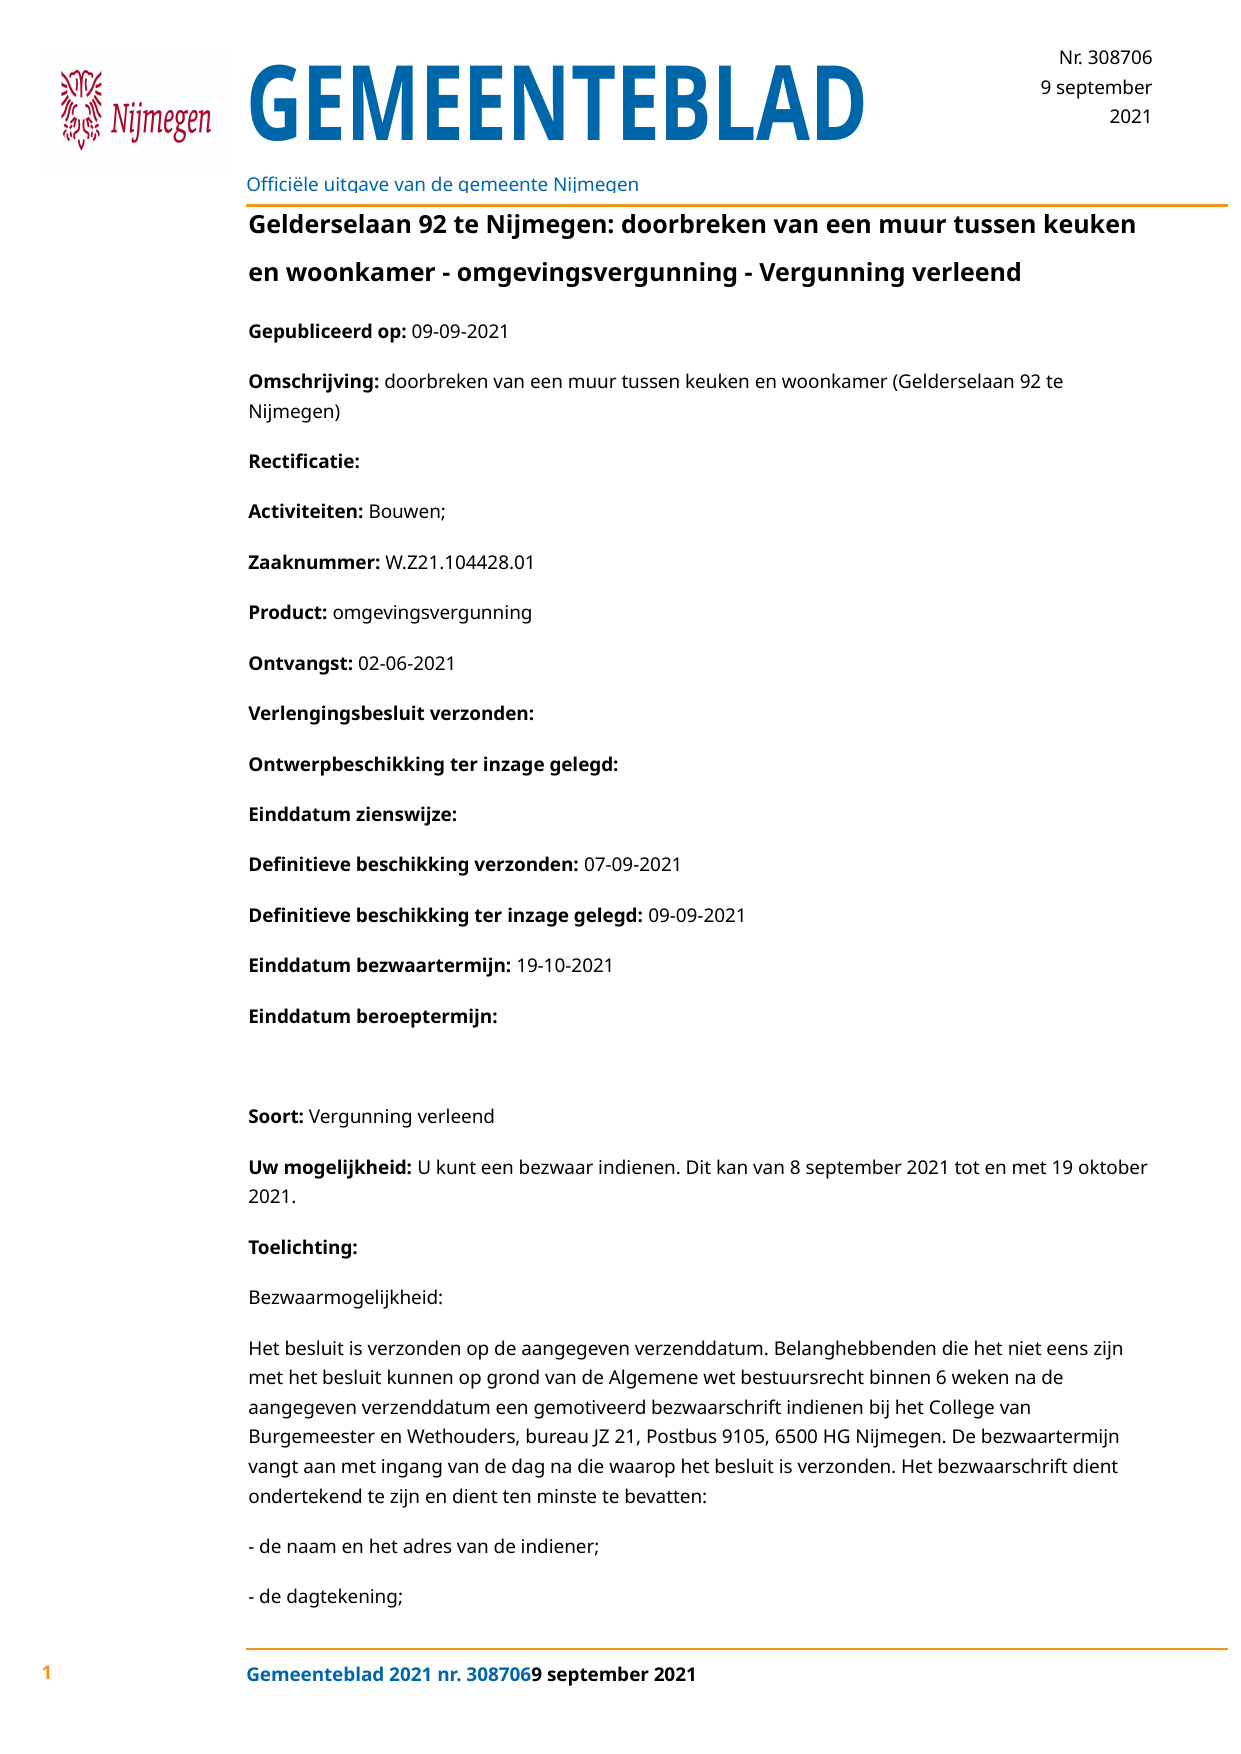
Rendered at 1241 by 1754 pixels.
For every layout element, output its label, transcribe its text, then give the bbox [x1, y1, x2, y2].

text Einddatum bezwaartermijn: 19-10-2021 [248, 952, 1152, 978]
text Rectificatie: [248, 448, 1152, 474]
text Einddatum zienswijze: [248, 801, 1152, 827]
text Toelichting: [248, 1234, 1152, 1260]
text Verlengingsbesluit verzonden: [248, 700, 1152, 726]
text Definitieve beschikking verzonden: 07-09-2021 [248, 852, 1152, 877]
text Zaaknummer: W.Z21.104428.01 [248, 549, 1152, 575]
text Einddatum beroeptermijn: [248, 1003, 1152, 1029]
text Bezwaarmogelijkheid: [248, 1284, 1152, 1310]
picture [41, 47, 231, 172]
text Het besluit is verzonden op de aangegeven verzenddatum. Belanghebbenden die het niet eens zijn met het besluit kunnen op grond van de Algemene wet bestuursrecht binnen 6 weken na de aangegeven verzenddatum een gemotiveerd bezwaarschrift indienen bij het College van Burgemeester en Wethouders, bureau JZ 21, Postbus 9105, 6500 HG Nijmegen. De bezwaartermijn vangt aan met ingang van de dag na die waarop het besluit is verzonden. Het bezwaarschrift dient ondertekend te zijn en dient ten minste te bevatten: [248, 1335, 1152, 1509]
text Ontvangst: 02-06-2021 [248, 650, 1152, 676]
text Definitieve beschikking ter inzage gelegd: 09-09-2021 [248, 902, 1152, 928]
text Product: omgevingsvergunning [248, 599, 1152, 625]
text Soort: Vergunning verleend [248, 1104, 1152, 1129]
text Gelderselaan 92 te Nijmegen: doorbreken van een muur tussen keuken en woonkamer - omgevingsvergunning - Vergunning verleend [248, 207, 1152, 288]
text Omschrijving: doorbreken van een muur tussen keuken en woonkamer (Gelderselaan 92 te Nijmegen) [248, 368, 1152, 424]
text Gepubliceerd op: 09-09-2021 [248, 318, 1152, 344]
text Activiteiten: Bouwen; [248, 499, 1152, 524]
text Ontwerpbeschikking ter inzage gelegd: [248, 751, 1152, 777]
text - de naam en het adres van de indiener; [248, 1533, 1152, 1559]
text Uw mogelijkheid: U kunt een bezwaar indienen. Dit kan van 8 september 2021 tot en met 19 oktober 2021. [248, 1154, 1152, 1209]
text - de dagtekening; [248, 1584, 1152, 1609]
